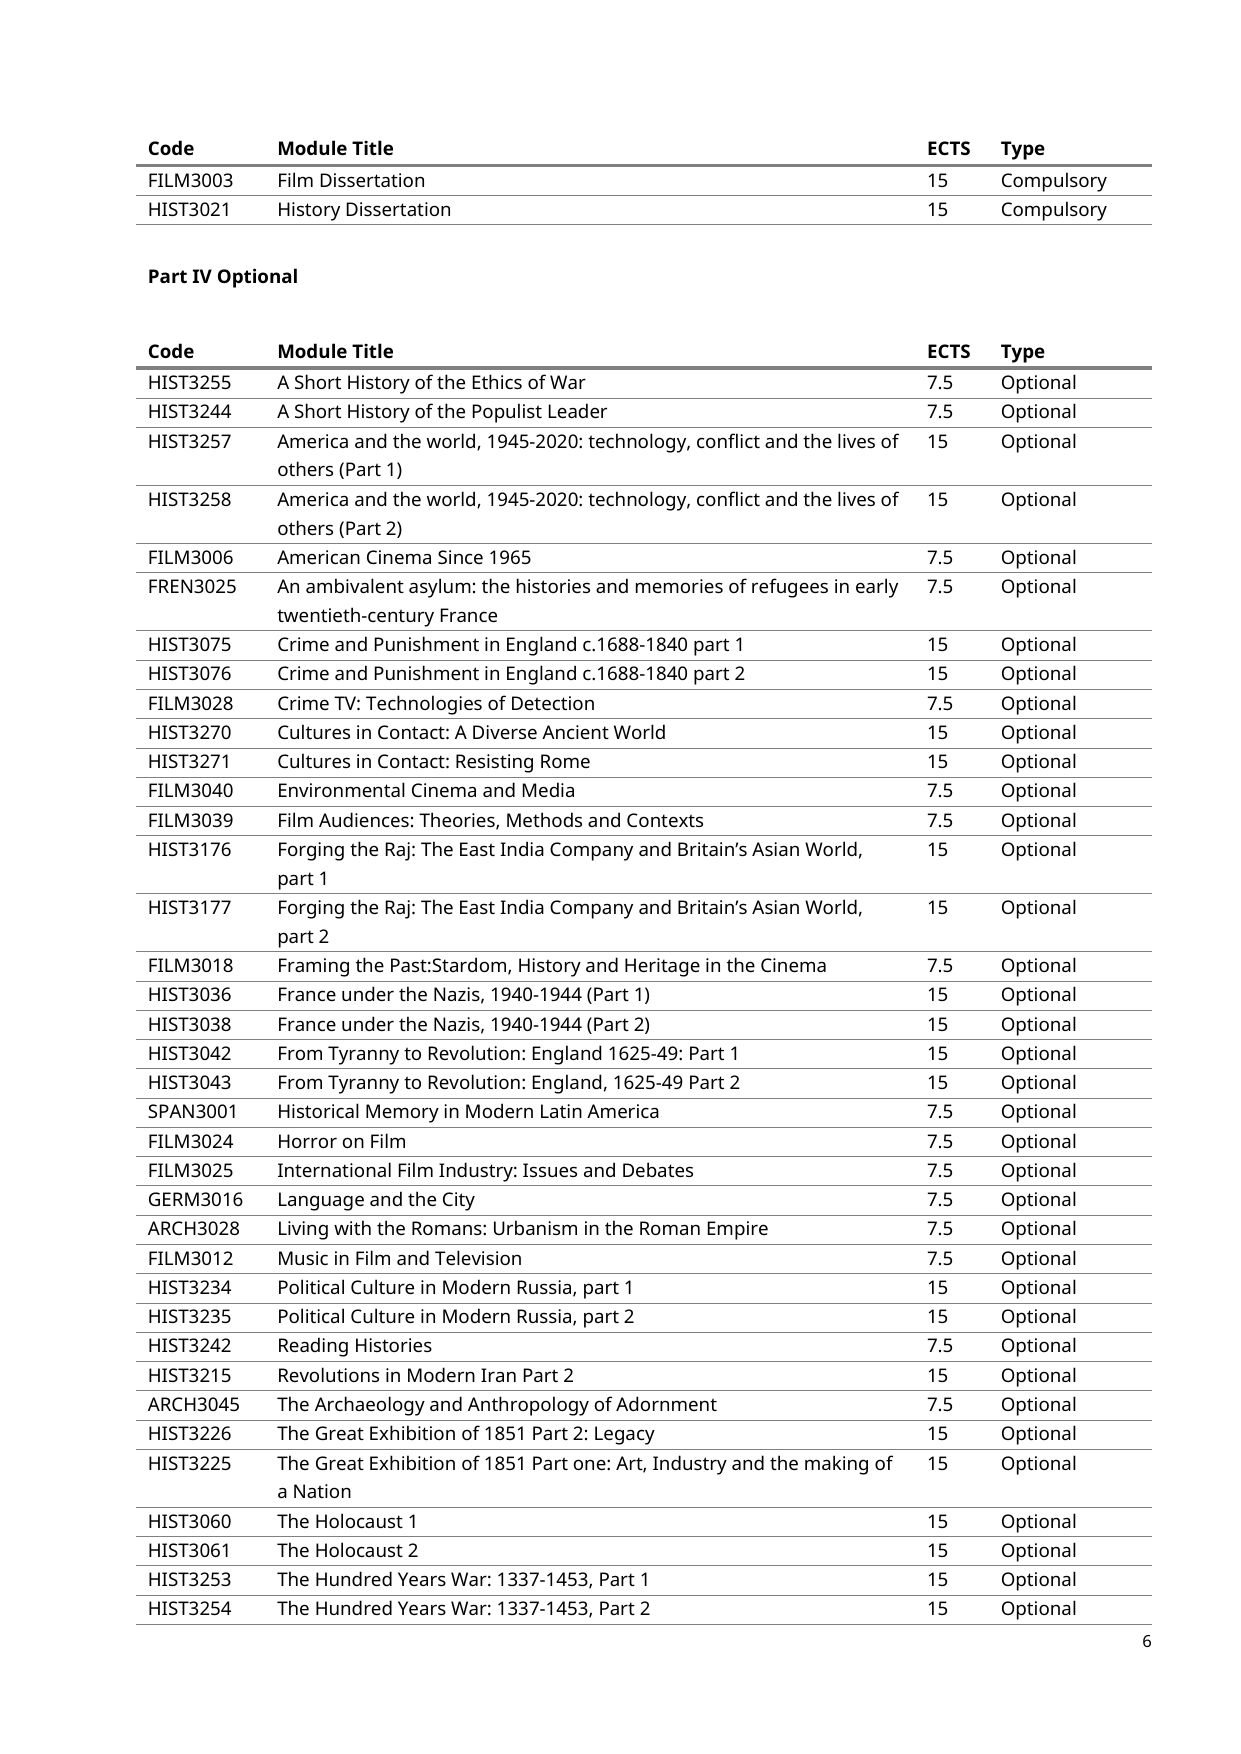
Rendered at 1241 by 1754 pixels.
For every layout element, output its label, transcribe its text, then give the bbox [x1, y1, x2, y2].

table_cell Film Dissertation [266, 167, 916, 195]
table_cell Code [136, 338, 266, 366]
table_cell HIST3234 [136, 1274, 266, 1302]
table_cell FILM3003 [136, 167, 266, 195]
table_cell 15 [916, 661, 989, 689]
table_cell HIST3043 [136, 1069, 266, 1098]
table_cell Cultures in Contact: Resisting Rome [266, 749, 916, 777]
table_cell HIST3042 [136, 1040, 266, 1068]
table_cell FILM3028 [136, 690, 266, 718]
table_cell FILM3024 [136, 1128, 266, 1156]
table_cell Optional [989, 428, 1152, 485]
table_cell HIST3235 [136, 1304, 266, 1332]
table_cell 7.5 [916, 1391, 989, 1419]
table_cell An ambivalent asylum: the histories and memories of refugees in early twentieth-century France [266, 573, 916, 630]
table_cell 7.5 [916, 370, 989, 398]
table_cell Optional [989, 661, 1152, 689]
table_cell Language and the City [266, 1186, 916, 1215]
table_cell Historical Memory in Modern Latin America [266, 1099, 916, 1127]
table_cell FILM3006 [136, 544, 266, 572]
table_cell HIST3021 [136, 196, 266, 224]
table_cell Compulsory [989, 196, 1152, 224]
table_cell FILM3039 [136, 807, 266, 835]
table_cell Type [989, 136, 1152, 164]
table_cell HIST3075 [136, 631, 266, 659]
table_cell ECTS [916, 338, 989, 366]
table_cell Optional [989, 778, 1152, 806]
table_cell HIST3176 [136, 836, 266, 893]
table_cell Optional [989, 1069, 1152, 1098]
table_cell HIST3242 [136, 1333, 266, 1361]
table_cell Crime and Punishment in England c.1688-1840 part 1 [266, 631, 916, 659]
table_cell Optional [989, 690, 1152, 718]
table_cell Optional [989, 1040, 1152, 1068]
table_cell From Tyranny to Revolution: England 1625-49: Part 1 [266, 1040, 916, 1068]
table_cell FILM3025 [136, 1157, 266, 1185]
table_cell FILM3040 [136, 778, 266, 806]
table_cell Optional [989, 1391, 1152, 1419]
table_cell ECTS [916, 136, 989, 164]
table_cell Optional [989, 544, 1152, 572]
table_cell 7.5 [916, 1186, 989, 1215]
table_cell 15 [916, 1566, 989, 1595]
table_cell Optional [989, 982, 1152, 1010]
table_cell A Short History of the Ethics of War [266, 370, 916, 398]
table_cell Optional [989, 399, 1152, 427]
table_cell SPAN3001 [136, 1099, 266, 1127]
table_cell 15 [916, 982, 989, 1010]
table_cell Optional [989, 836, 1152, 893]
table_cell 15 [916, 719, 989, 747]
table_cell Political Culture in Modern Russia, part 2 [266, 1304, 916, 1332]
table_cell France under the Nazis, 1940-1944 (Part 1) [266, 982, 916, 1010]
table_cell Optional [989, 1537, 1152, 1565]
table_cell Crime and Punishment in England c.1688-1840 part 2 [266, 661, 916, 689]
table_cell 7.5 [916, 1216, 989, 1244]
table_cell 15 [916, 428, 989, 485]
table_cell The Archaeology and Anthropology of Adornment [266, 1391, 916, 1419]
table_cell HIST3226 [136, 1421, 266, 1449]
table_cell 15 [916, 1304, 989, 1332]
table_cell Optional [989, 807, 1152, 835]
table_cell The Great Exhibition of 1851 Part 2: Legacy [266, 1421, 916, 1449]
table_cell HIST3038 [136, 1011, 266, 1039]
table_cell The Hundred Years War: 1337-1453, Part 1 [266, 1566, 916, 1595]
table_cell 7.5 [916, 807, 989, 835]
table_cell Music in Film and Television [266, 1245, 916, 1273]
table_cell America and the world, 1945-2020: technology, conflict and the lives of others (Part 2) [266, 486, 916, 543]
table_cell HIST3257 [136, 428, 266, 485]
table_cell FREN3025 [136, 573, 266, 630]
table_cell 7.5 [916, 573, 989, 630]
table_cell Optional [989, 894, 1152, 951]
table_cell 15 [916, 1069, 989, 1098]
table_cell Cultures in Contact: A Diverse Ancient World [266, 719, 916, 747]
table_cell HIST3076 [136, 661, 266, 689]
table_cell Optional [989, 573, 1152, 630]
table_cell 15 [916, 1362, 989, 1390]
table_cell Part IV Optional [136, 225, 1152, 338]
table_cell 7.5 [916, 1128, 989, 1156]
table_cell Optional [989, 631, 1152, 659]
table_cell From Tyranny to Revolution: England, 1625-49 Part 2 [266, 1069, 916, 1098]
table_cell 7.5 [916, 1157, 989, 1185]
table_cell ARCH3045 [136, 1391, 266, 1419]
table_cell Reading Histories [266, 1333, 916, 1361]
table_cell Compulsory [989, 167, 1152, 195]
table_cell Optional [989, 1157, 1152, 1185]
table_cell HIST3225 [136, 1450, 266, 1507]
table_cell 15 [916, 1596, 989, 1624]
table_cell Optional [989, 486, 1152, 543]
table_cell Revolutions in Modern Iran Part 2 [266, 1362, 916, 1390]
table_cell 15 [916, 1508, 989, 1536]
table_cell 7.5 [916, 690, 989, 718]
table_cell Optional [989, 1596, 1152, 1624]
table_cell 15 [916, 1274, 989, 1302]
table_cell Crime TV: Technologies of Detection [266, 690, 916, 718]
table_cell 15 [916, 749, 989, 777]
table_cell HIST3215 [136, 1362, 266, 1390]
table_cell 15 [916, 486, 989, 543]
table_cell HIST3270 [136, 719, 266, 747]
table_cell [136, 99, 1152, 136]
table_cell The Great Exhibition of 1851 Part one: Art, Industry and the making of a Nation [266, 1450, 916, 1507]
table_cell HIST3271 [136, 749, 266, 777]
table_cell 15 [916, 1011, 989, 1039]
table_cell Film Audiences: Theories, Methods and Contexts [266, 807, 916, 835]
table_cell The Hundred Years War: 1337-1453, Part 2 [266, 1596, 916, 1624]
table_cell 15 [916, 631, 989, 659]
table_cell 15 [916, 196, 989, 224]
table_cell Environmental Cinema and Media [266, 778, 916, 806]
table_cell Optional [989, 1566, 1152, 1595]
table_cell 7.5 [916, 952, 989, 981]
table_cell Optional [989, 1421, 1152, 1449]
table_cell FILM3012 [136, 1245, 266, 1273]
table_cell 15 [916, 1450, 989, 1507]
table_cell Horror on Film [266, 1128, 916, 1156]
table_cell A Short History of the Populist Leader [266, 399, 916, 427]
table_cell 7.5 [916, 1333, 989, 1361]
table_cell Forging the Raj: The East India Company and Britain’s Asian World, part 2 [266, 894, 916, 951]
table_cell HIST3177 [136, 894, 266, 951]
table_cell FILM3018 [136, 952, 266, 981]
table_cell Module Title [266, 136, 916, 164]
table_cell International Film Industry: Issues and Debates [266, 1157, 916, 1185]
table_cell Optional [989, 719, 1152, 747]
table_cell Optional [989, 1011, 1152, 1039]
table_cell Optional [989, 1450, 1152, 1507]
table_cell Type [989, 338, 1152, 366]
table_cell 7.5 [916, 544, 989, 572]
table_cell Optional [989, 1304, 1152, 1332]
table_cell The Holocaust 2 [266, 1537, 916, 1565]
table_cell 15 [916, 167, 989, 195]
table_cell HIST3061 [136, 1537, 266, 1565]
table_cell GERM3016 [136, 1186, 266, 1215]
table_cell Optional [989, 952, 1152, 981]
table_cell Optional [989, 1274, 1152, 1302]
table_cell HIST3253 [136, 1566, 266, 1595]
table_cell History Dissertation [266, 196, 916, 224]
table_cell France under the Nazis, 1940-1944 (Part 2) [266, 1011, 916, 1039]
table_cell Optional [989, 1186, 1152, 1215]
table_cell Optional [989, 1128, 1152, 1156]
table_cell ARCH3028 [136, 1216, 266, 1244]
table_cell 15 [916, 836, 989, 893]
table_cell 15 [916, 894, 989, 951]
table_cell 7.5 [916, 1099, 989, 1127]
table_cell HIST3244 [136, 399, 266, 427]
table_cell 7.5 [916, 1245, 989, 1273]
table_cell Optional [989, 1216, 1152, 1244]
table_cell Forging the Raj: The East India Company and Britain’s Asian World, part 1 [266, 836, 916, 893]
table_cell 15 [916, 1421, 989, 1449]
table_cell The Holocaust 1 [266, 1508, 916, 1536]
table_cell Optional [989, 370, 1152, 398]
table_cell 15 [916, 1040, 989, 1068]
table_cell Module Title [266, 338, 916, 366]
table_cell America and the world, 1945-2020: technology, conflict and the lives of others (Part 1) [266, 428, 916, 485]
table_cell Optional [989, 1245, 1152, 1273]
table_cell 7.5 [916, 778, 989, 806]
table_cell Living with the Romans: Urbanism in the Roman Empire [266, 1216, 916, 1244]
table_cell Framing the Past:Stardom, History and Heritage in the Cinema [266, 952, 916, 981]
table_cell 15 [916, 1537, 989, 1565]
table_cell Optional [989, 1099, 1152, 1127]
table_cell Code [136, 136, 266, 164]
table_cell HIST3258 [136, 486, 266, 543]
table_cell Optional [989, 1508, 1152, 1536]
table_cell HIST3036 [136, 982, 266, 1010]
table_cell HIST3255 [136, 370, 266, 398]
table_cell HIST3254 [136, 1596, 266, 1624]
table_cell Optional [989, 749, 1152, 777]
table_cell HIST3060 [136, 1508, 266, 1536]
table_cell 7.5 [916, 399, 989, 427]
table_cell Political Culture in Modern Russia, part 1 [266, 1274, 916, 1302]
table_cell Optional [989, 1333, 1152, 1361]
table_cell American Cinema Since 1965 [266, 544, 916, 572]
table_cell Optional [989, 1362, 1152, 1390]
